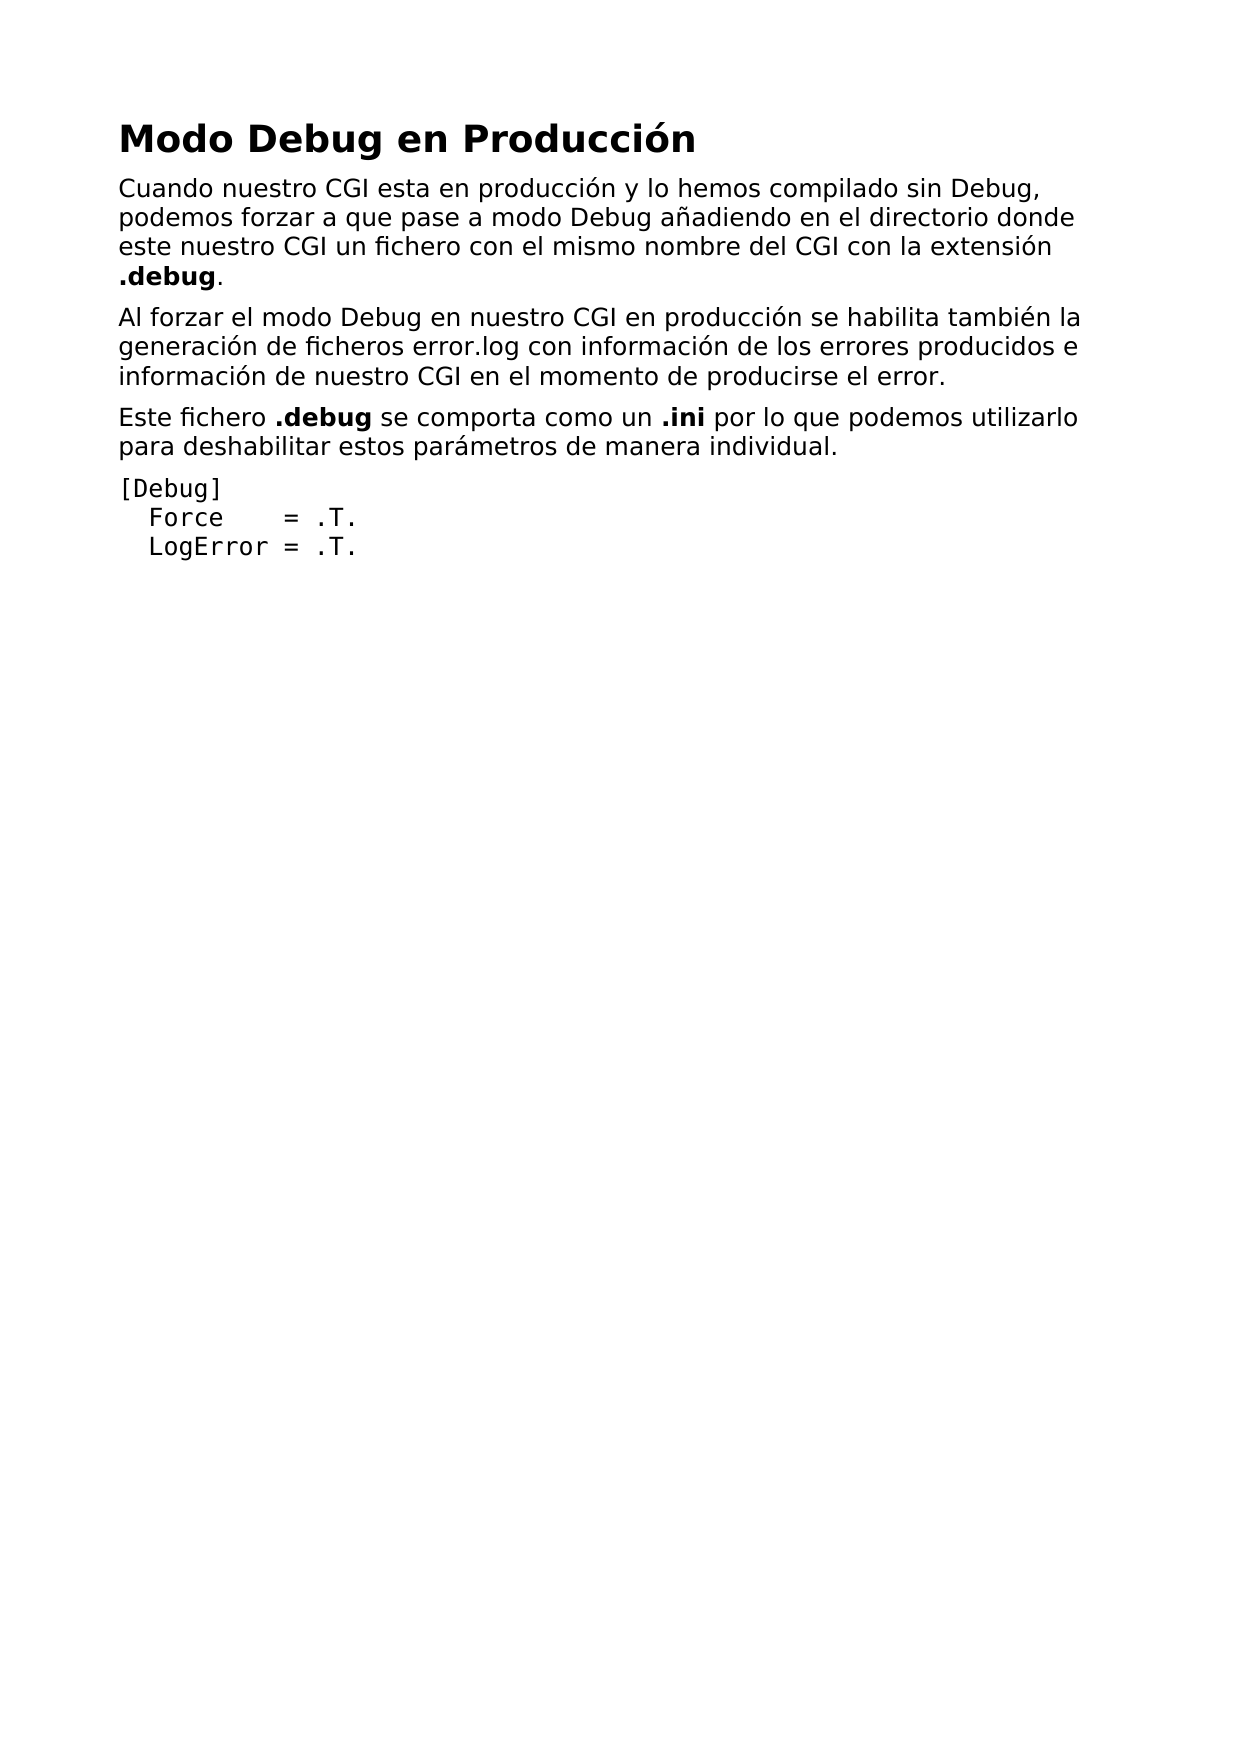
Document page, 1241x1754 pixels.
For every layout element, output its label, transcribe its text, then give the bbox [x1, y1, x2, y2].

text Cuando nuestro CGI esta en producción y lo hemos compilado sin Debug, podemos forzar a que pase a modo Debug añadiendo en el directorio donde este nuestro CGI un fichero con el mismo nombre del CGI con la extensión .debug. [118, 174, 1122, 291]
text Al forzar el modo Debug en nuestro CGI en producción se habilita también la generación de ficheros error.log con información de los errores producidos e información de nuestro CGI en el momento de producirse el error. [118, 303, 1122, 391]
text [Debug] Force = .T. LogError = .T. [118, 474, 1122, 562]
subtitle Modo Debug en Producción [118, 118, 1122, 162]
text Este fichero .debug se comporta como un .ini por lo que podemos utilizarlo para deshabilitar estos parámetros de manera individual. [118, 403, 1122, 462]
